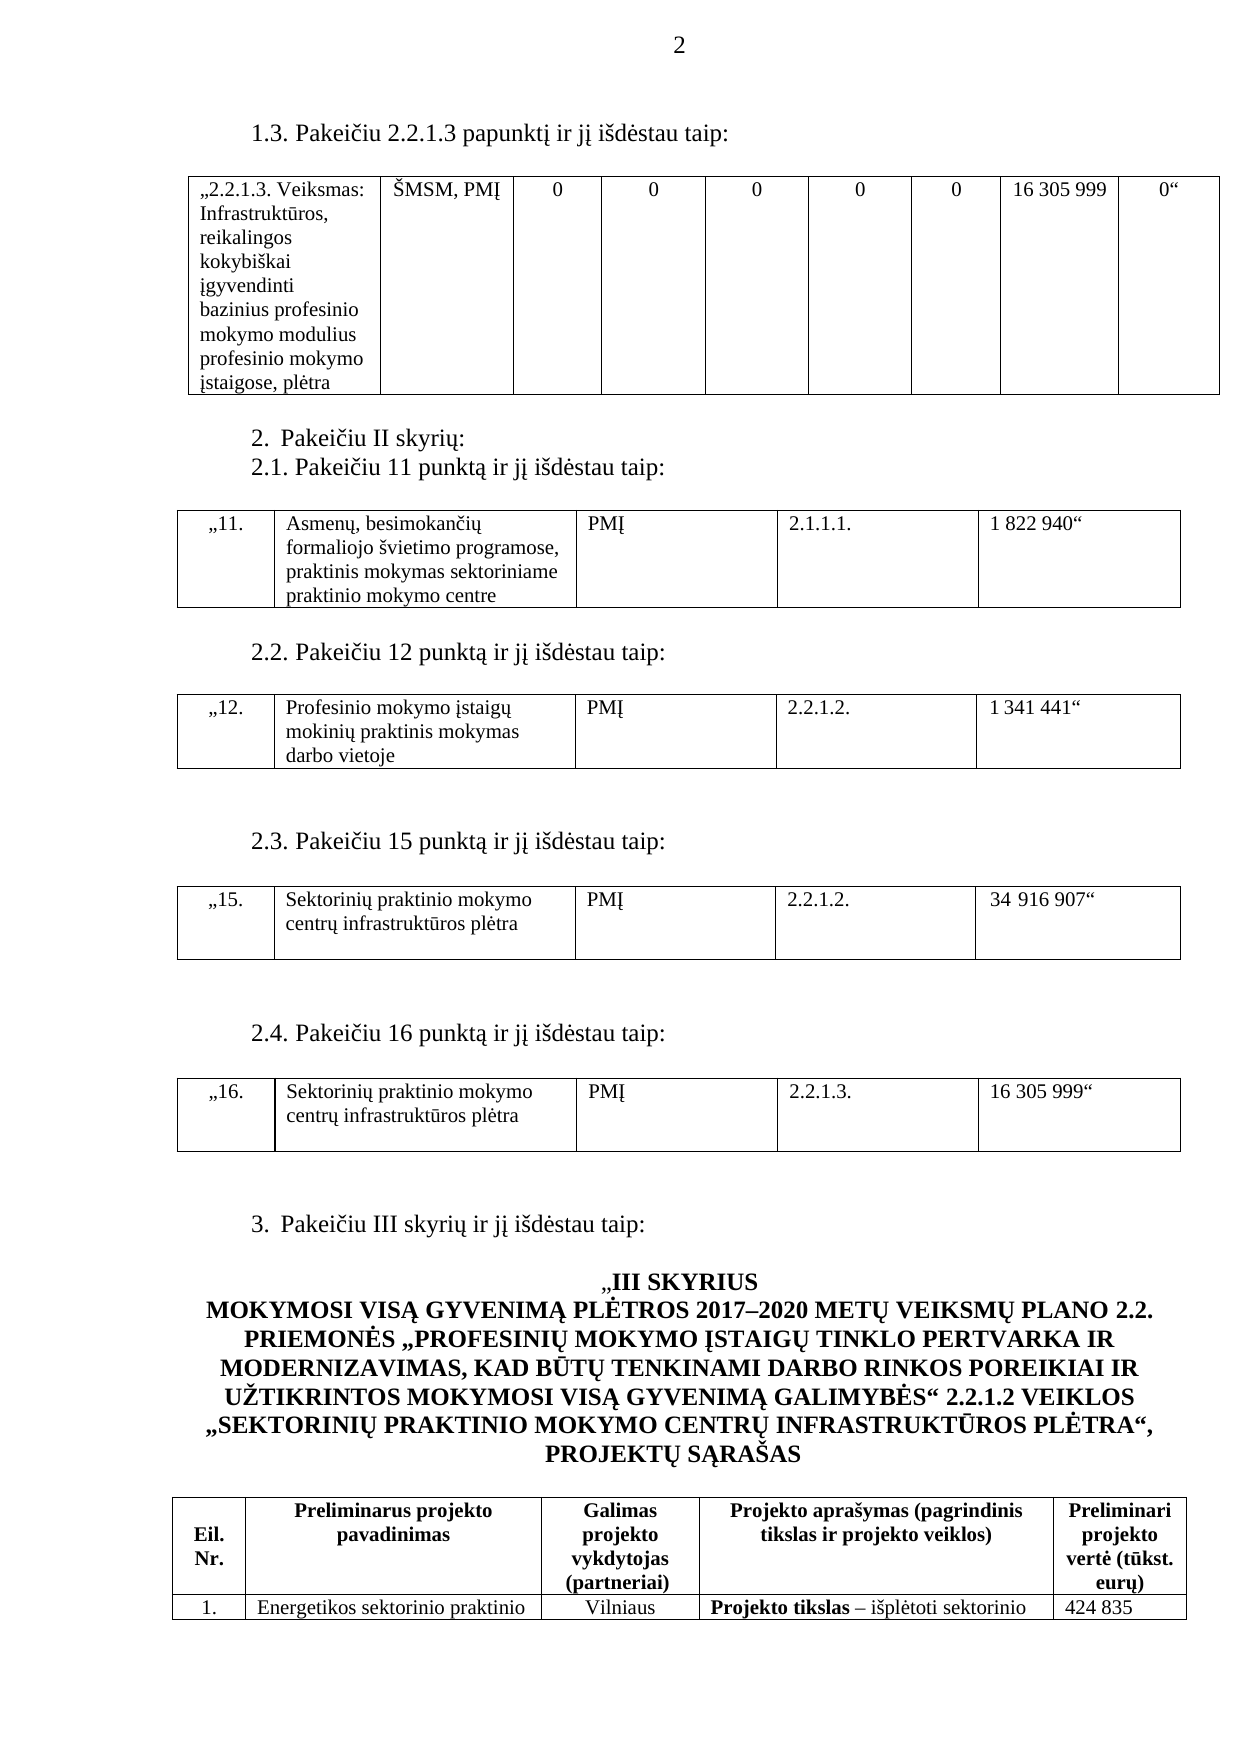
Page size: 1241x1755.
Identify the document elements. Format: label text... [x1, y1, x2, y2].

table_header Profesinio mokymo įstaigų mokinių praktinis mokymas darbo vietoje [275, 695, 575, 767]
table_header 16 305 999 [1001, 177, 1118, 394]
table_header Preliminarus projekto pavadinimas [246, 1498, 541, 1594]
table_header „16. [178, 1079, 274, 1151]
table_header „12. [178, 695, 274, 767]
table_cell 1. [173, 1595, 245, 1619]
text 1.3. Pakeičiu 2.2.1.3 papunktį ir jį išdėstau taip: [177, 118, 1182, 147]
table_cell Vilniaus [542, 1595, 699, 1619]
table_header „15. [178, 887, 274, 959]
table_header 0 [514, 177, 601, 394]
table_cell Energetikos sektorinio praktinio [246, 1595, 541, 1619]
table_cell Projekto tikslas – išplėtoti sektorinio [700, 1595, 1053, 1619]
table_header Sektorinių praktinio mokymo centrų infrastruktūros plėtra [276, 1079, 576, 1151]
table_header 0 [912, 177, 1000, 394]
table_header 2.1.1.1. [778, 511, 978, 607]
table_header 2.2.1.2. [777, 695, 976, 767]
table_header Eil. Nr. [173, 1498, 245, 1594]
table_header 1 822 940“ [979, 511, 1180, 607]
table_header Sektorinių praktinio mokymo centrų infrastruktūros plėtra [275, 887, 575, 959]
table_header „11. [178, 511, 274, 607]
table_header 0“ [1119, 177, 1219, 394]
text 2.1. Pakeičiu 11 punktą ir jį išdėstau taip: [177, 452, 1182, 481]
text MOKYMOSI VISĄ GYVENIMĄ PLĖTROS 2017–2020 METŲ VEIKSMŲ PLANO 2.2. PRIEMONĖS „PROFESINIŲ MOKYMO ĮSTAIGŲ TINKLO PERTVARKA IR MODERNIZAVIMAS, KAD BŪTŲ TENKINAMI DARBO RINKOS POREIKIAI IR UŽTIKRINTOS MOKYMOSI VISĄ GYVENIMĄ GALIMYBĖS“ 2.2.1.2 VEIKLOS „SEKTORINIŲ PRAKTINIO MOKYMO CENTRŲ INFRASTRUKTŪROS PLĖTRA“, PROJEKTŲ SĄRAŠAS [177, 1296, 1182, 1468]
table_header Projekto aprašymas (pagrindinis tikslas ir projekto veiklos) [700, 1498, 1053, 1594]
table_header 16 305 999“ [979, 1079, 1180, 1151]
text 3. Pakeičiu III skyrių ir jį išdėstau taip: [177, 1209, 1182, 1238]
text 2.3. Pakeičiu 15 punktą ir jį išdėstau taip: [177, 826, 1182, 855]
table_header 2.2.1.2. [776, 887, 975, 959]
table_header Preliminari projekto vertė (tūkst. eurų) [1054, 1498, 1186, 1594]
text 2. Pakeičiu II skyrių: [177, 423, 1182, 452]
table_header 0 [602, 177, 705, 394]
table_header PMĮ [577, 511, 777, 607]
table_header „2.2.1.3. Veiksmas: Infrastruktūros, reikalingos kokybiškai įgyvendinti bazinius profesinio mokymo modulius profesinio mokymo įstaigose, plėtra [189, 177, 380, 394]
table_header 0 [809, 177, 911, 394]
table_header 34 916 907“ [976, 887, 1180, 959]
table_header ŠMSM, PMĮ [381, 177, 513, 394]
table_header 1 341 441“ [977, 695, 1180, 767]
table_header PMĮ [576, 887, 775, 959]
table_cell 424 835 [1054, 1595, 1186, 1619]
table_header 2.2.1.3. [778, 1079, 978, 1151]
table_header PMĮ [577, 1079, 777, 1151]
table_header Asmenų, besimokančių formaliojo švietimo programose, praktinis mokymas sektoriniame praktinio mokymo centre [275, 511, 576, 607]
table_header Galimas projekto vykdytojas (partneriai) [542, 1498, 699, 1594]
text „III SKYRIUS [177, 1267, 1182, 1296]
text 2.4. Pakeičiu 16 punktą ir jį išdėstau taip: [177, 1018, 1182, 1046]
text 2.2. Pakeičiu 12 punktą ir jį išdėstau taip: [177, 637, 1182, 666]
table_header PMĮ [576, 695, 776, 767]
table_header 0 [706, 177, 808, 394]
